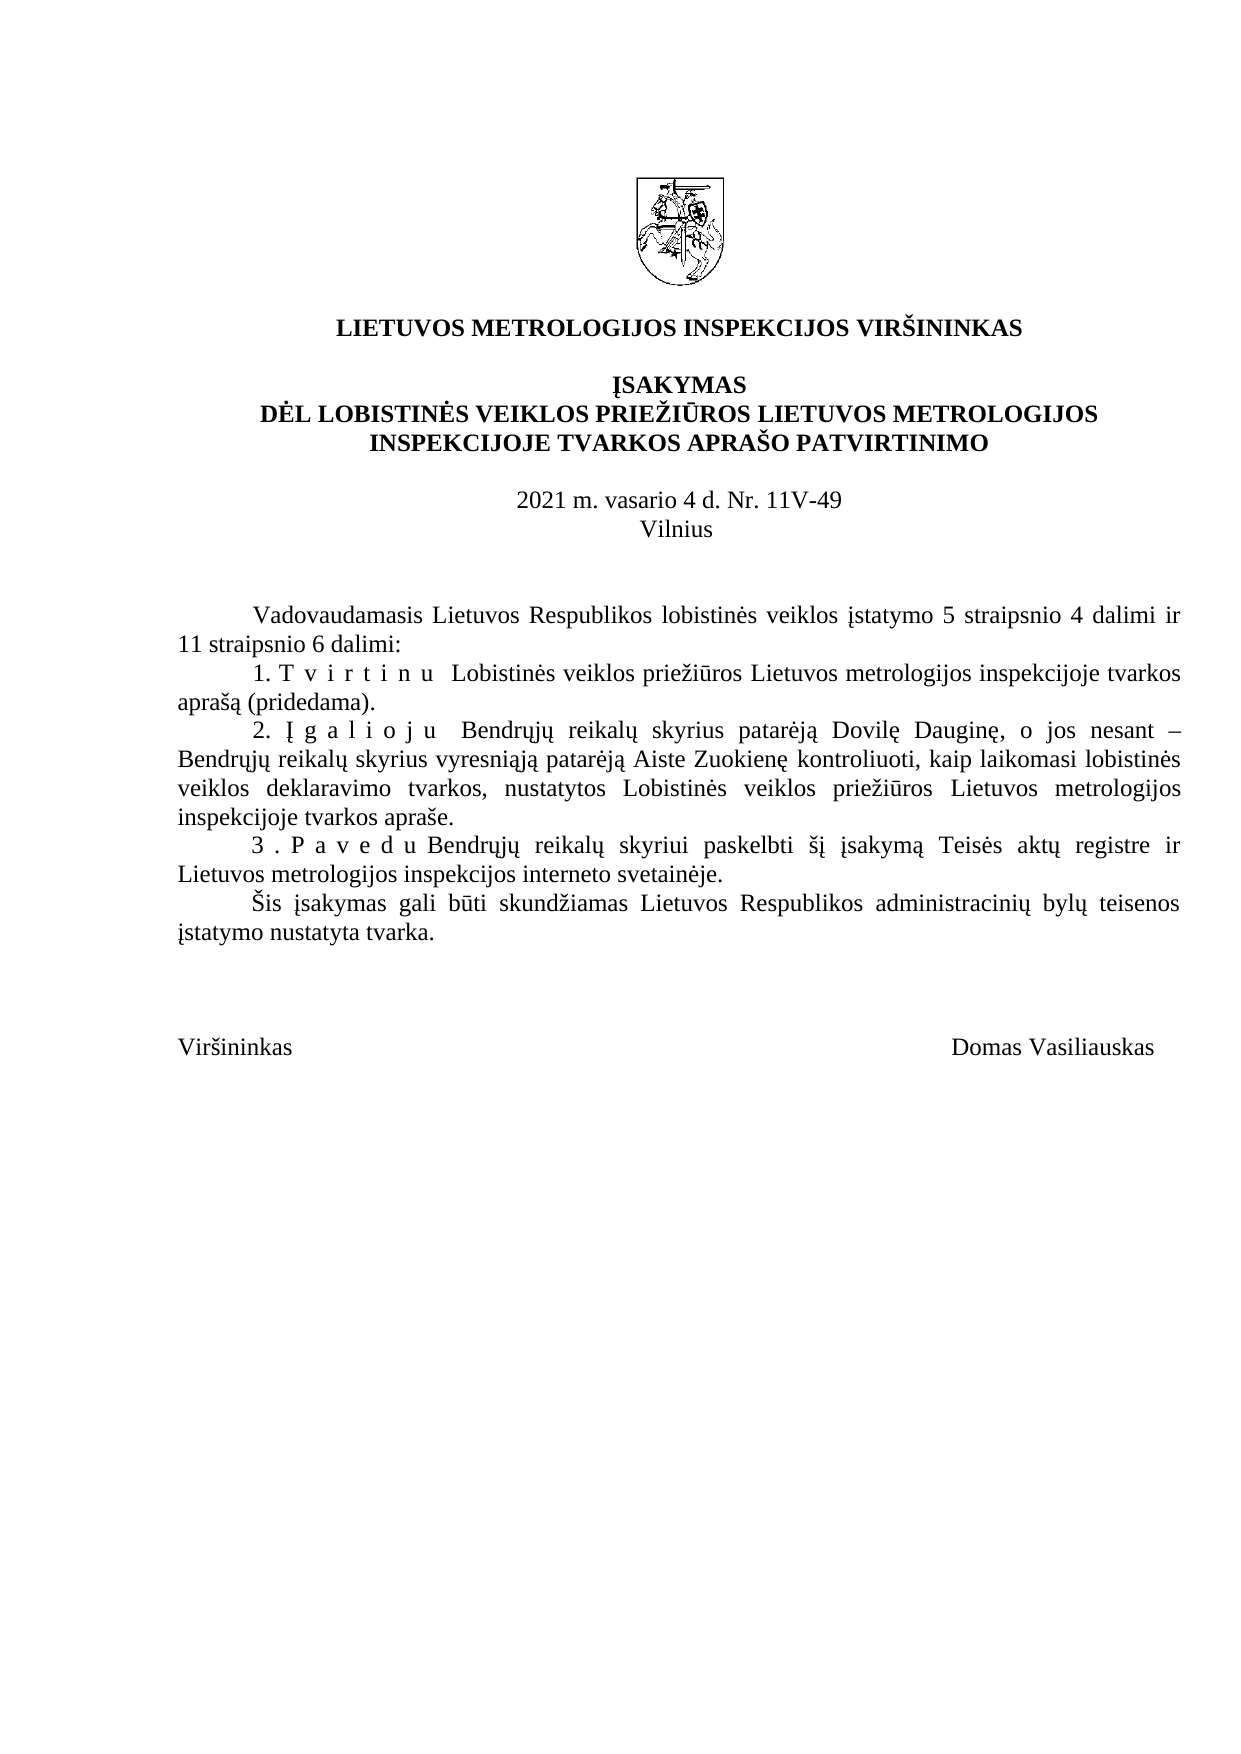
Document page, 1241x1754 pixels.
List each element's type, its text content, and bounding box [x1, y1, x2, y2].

text DĖL LOBISTINĖS VEIKLOS PRIEŽIŪROS Lietuvos METROLOGIJOS INSPEKCIJOJE TVARKOS Aprašo patvirtinimo [177, 399, 1181, 457]
text ĮSAKYMAS [177, 370, 1181, 399]
text Vilnius [177, 514, 1181, 543]
text LIETUVOS METROLOGIJOS INSPEKCIJOS VIRŠININKAS [177, 313, 1181, 342]
text 1. Tvirtinu Lobistinės veiklos priežiūros Lietuvos metrologijos inspekcijoje tvarkos aprašą (pridedama). [177, 658, 1181, 715]
text Viršininkas Domas Vasiliauskas [177, 1032, 1181, 1060]
text Vadovaudamasis Lietuvos Respublikos lobistinės veiklos įstatymo 5 straipsnio 4 dalimi ir 11 straipsnio 6 dalimi: [177, 600, 1181, 658]
text 2021 m. vasario 4 d. Nr. 11V-49 [177, 485, 1181, 514]
text Šis įsakymas gali būti skundžiamas Lietuvos Respublikos administracinių bylų teisenos įstatymo nustatyta tvarka. [177, 888, 1181, 945]
text 2. Įgalioju Bendrųjų reikalų skyrius patarėją Dovilę Dauginę, o jos nesant – Bendrųjų reikalų skyrius vyresniąją patarėją Aiste Zuokienę kontroliuoti, kaip laikomasi lobistinės veiklos deklaravimo tvarkos, nustatytos Lobistinės veiklos priežiūros Lietuvos metrologijos inspekcijoje tvarkos apraše. [177, 715, 1181, 830]
text 3.PaveduBendrųjų reikalų skyriui paskelbti šį įsakymą Teisės aktų registre ir Lietuvos metrologijos inspekcijos interneto svetainėje. [177, 830, 1181, 888]
